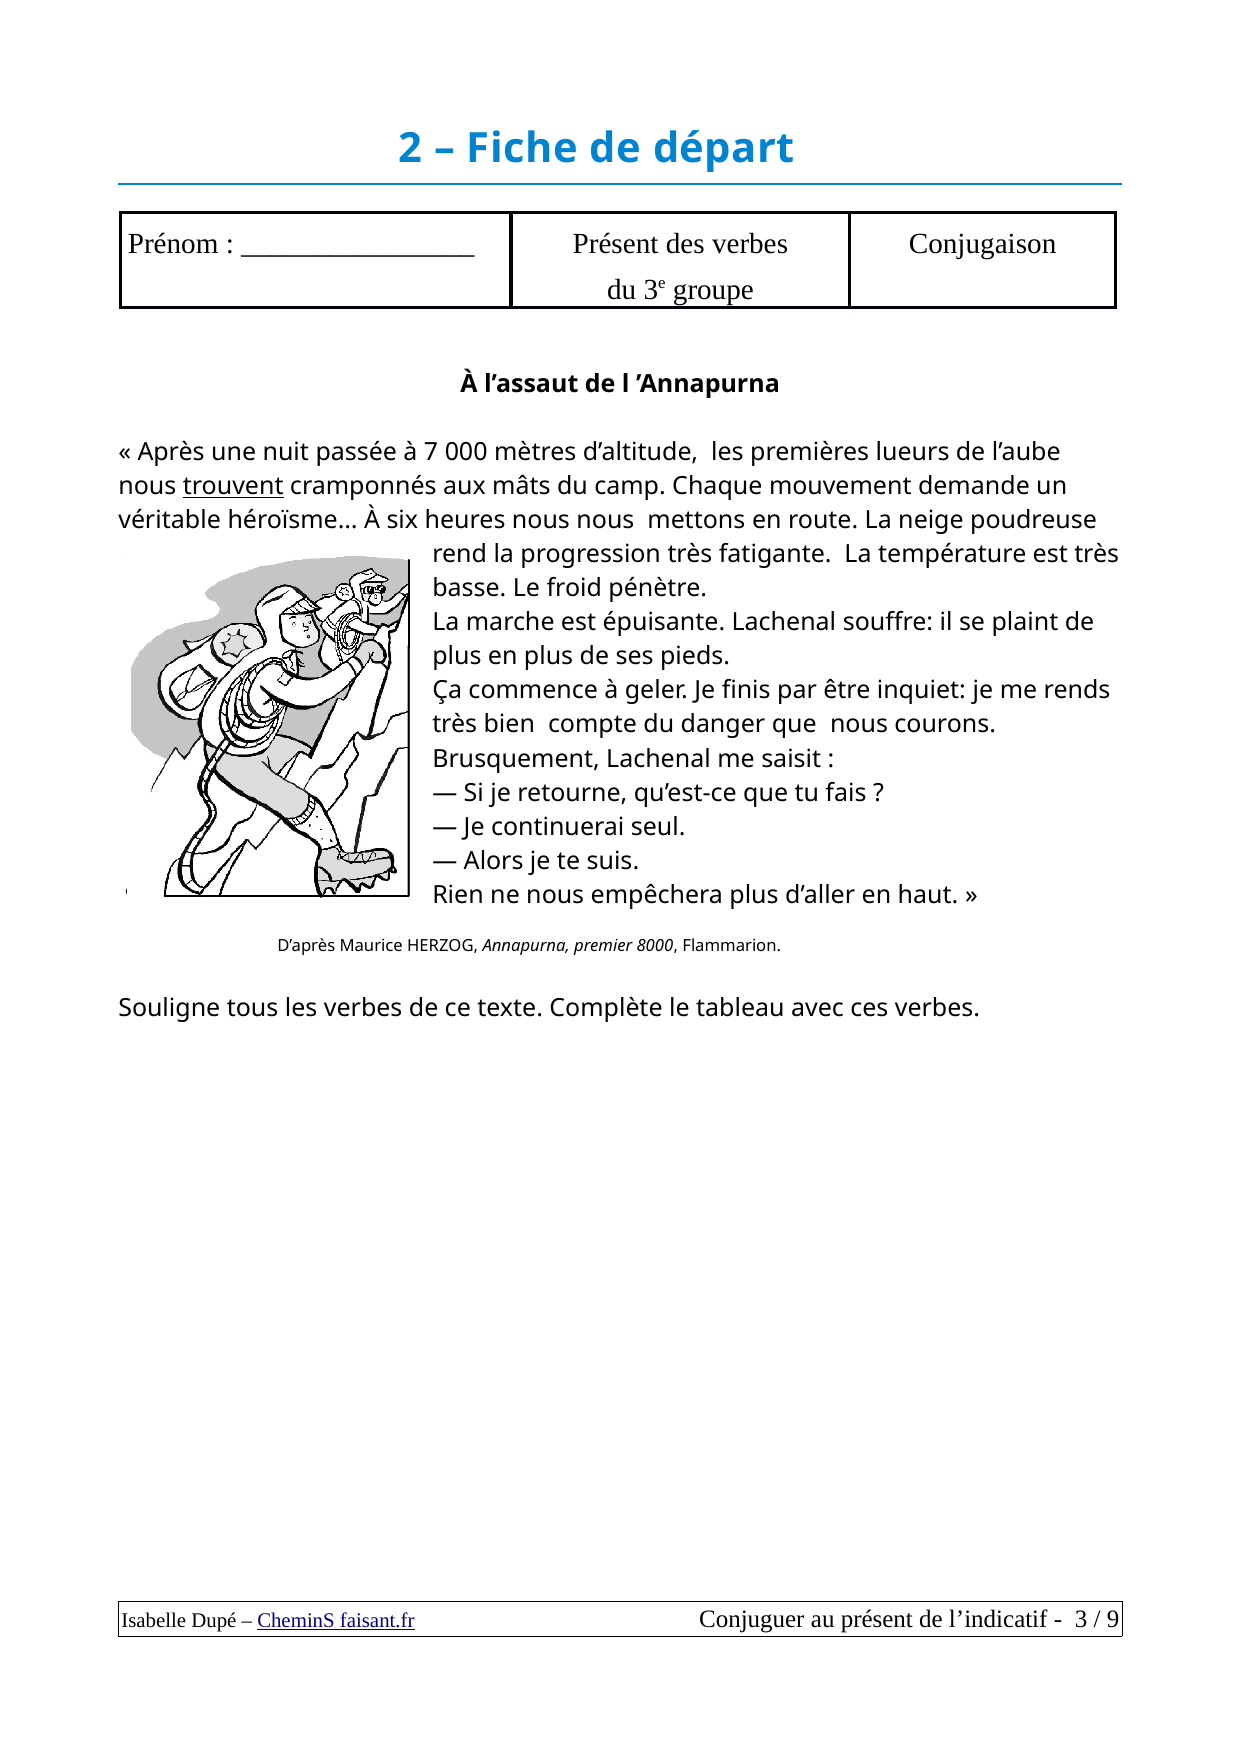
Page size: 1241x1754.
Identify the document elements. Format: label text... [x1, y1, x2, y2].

text La marche est épuisante. Lachenal souffre: il se plaint de plus en plus de ses pieds. [414, 604, 1122, 672]
text D’après Maurice HERZOG, Annapurna, premier 8000, Flammarion. [276, 933, 1122, 956]
title 2 – Fiche de départ [118, 118, 1122, 183]
table_header Prénom : ________________ [122, 214, 509, 306]
text « Après une nuit passée à 7 000 mètres d’altitude, les premières lueurs de l’aube nous trouvent cramponnés aux mâts du camp. Chaque mouvement demande un véritable héroïsme… À six heures nous nous mettons en route. La neige poudreuse rend la progression très fatigante. La température est très basse. Le froid pénètre. [118, 434, 1122, 604]
text Souligne tous les verbes de ce texte. Complète le tableau avec ces verbes. [118, 990, 1122, 1024]
table_header Présent des verbes du 3e groupe [513, 214, 848, 306]
table_header Conjugaison [851, 214, 1114, 306]
text — Si je retourne, qu’est-ce que tu fais ? [414, 774, 1122, 808]
text — Je continuerai seul. [414, 808, 1122, 842]
text Rien ne nous empêchera plus d’aller en haut. » [118, 876, 1122, 911]
text — Alors je te suis. [414, 842, 1122, 876]
text À l’assaut de l ’Annapurna [118, 366, 1122, 399]
text Ça commence à geler. Je finis par être inquiet: je me rends très bien compte du danger que nous courons. Brusquement, Lachenal me saisit : [414, 672, 1122, 774]
